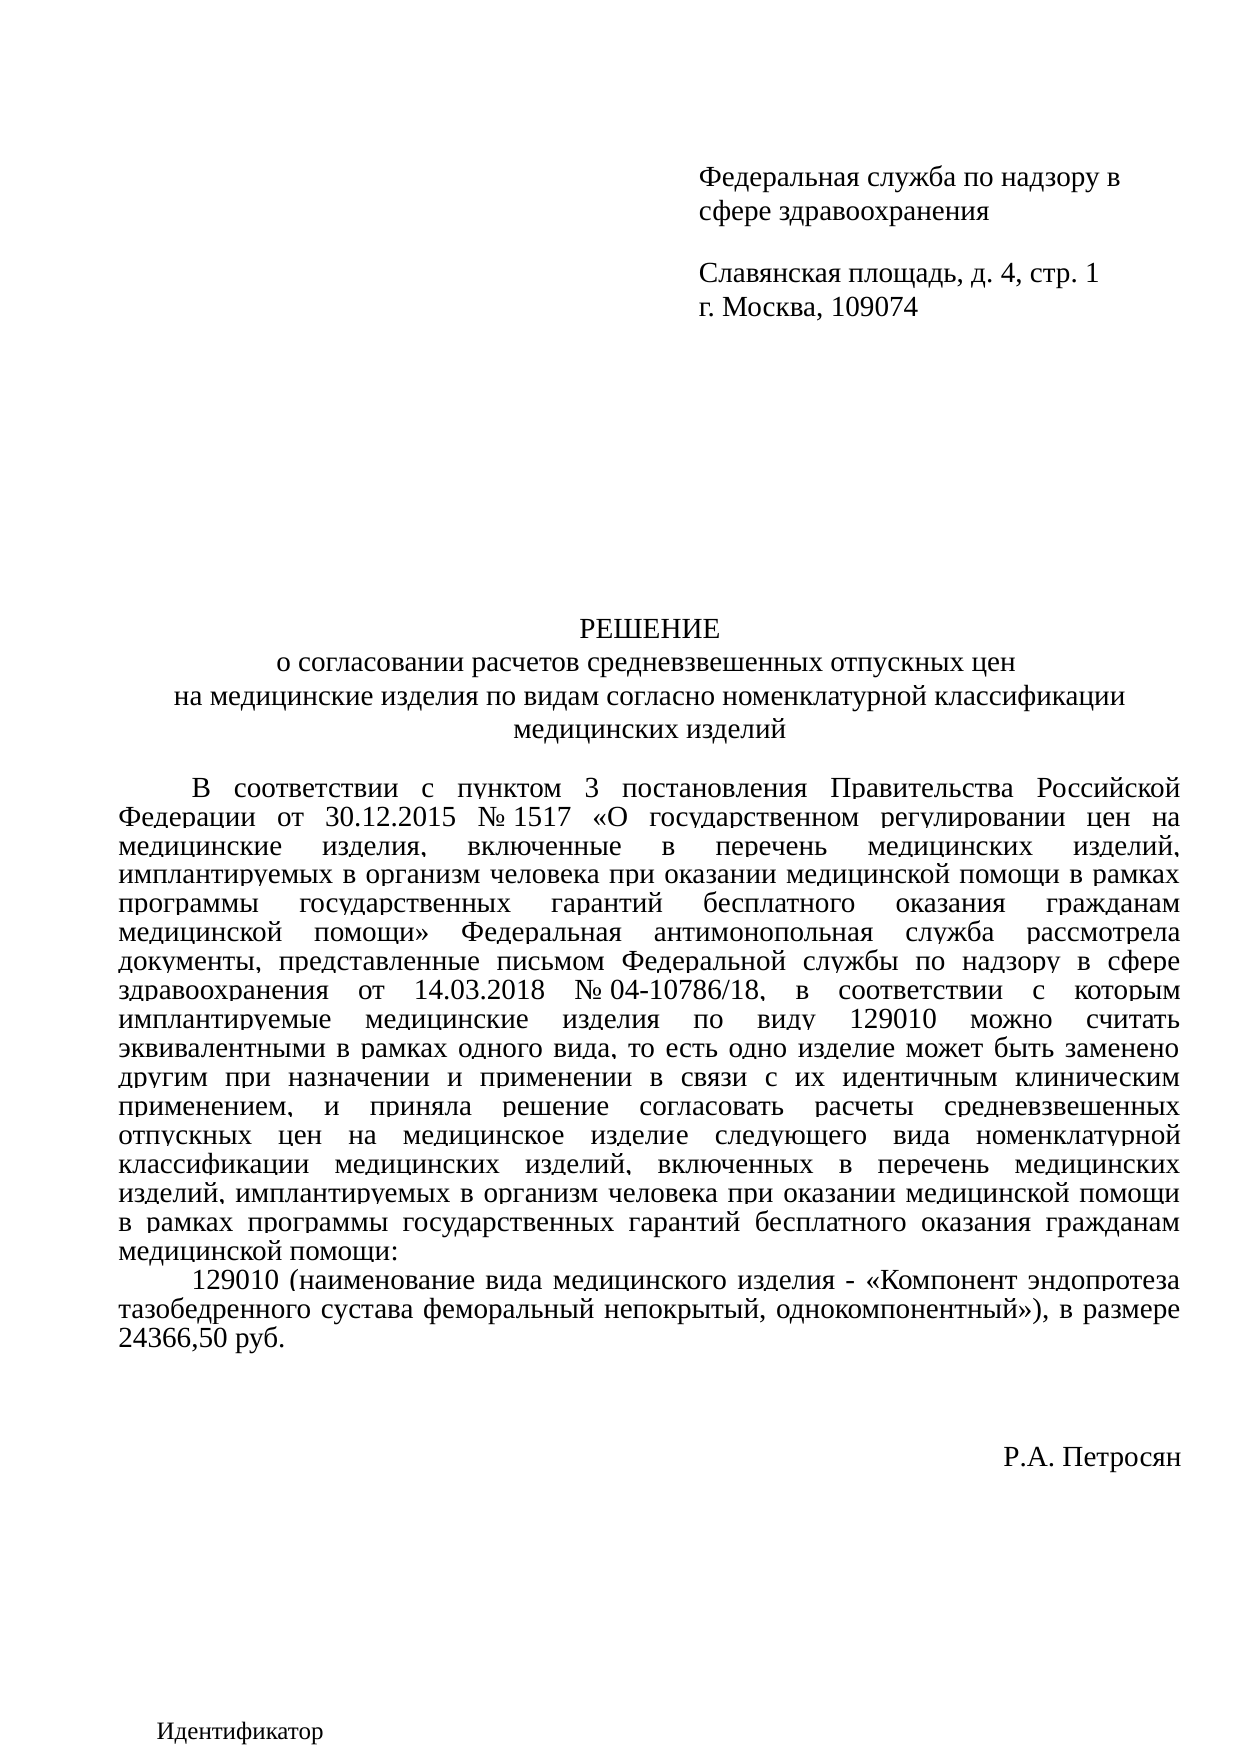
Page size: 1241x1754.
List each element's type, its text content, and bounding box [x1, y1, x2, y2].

text РЕШЕНИЕ [118, 611, 1181, 644]
text В соответствии с пунктом 3 постановления Правительства Российской Федерации от 30.12.2015 № 1517 «О государственном регулировании цен на медицинские изделия, включенные в перечень медицинских изделий, имплантируемых в организм человека при оказании медицинской помощи в рамках программы государственных гарантий бесплатного оказания гражданам медицинской помощи» Федеральная антимонопольная служба рассмотрела документы, представленные письмом Федеральной службы по надзору в сфере здравоохранения от 14.03.2018 № 04-10786/18, в соответствии с которым имплантируемые медицинские изделия по виду 129010 можно считать эквивалентными в рамках одного вида, то есть одно изделие может быть заменено другим при назначении и применении в связи с их идентичным клиническим применением, и приняла решение согласовать расчеты средневзвешенных отпускных цен на медицинское изделие следующего вида номенклатурной классификации медицинских изделий, включенных в перечень медицинских изделий, имплантируемых в организм человека при оказании медицинской помощи в рамках программы государственных гарантий бесплатного оказания гражданам медицинской помощи: [118, 774, 1181, 1266]
text Славянская площадь, д. 4, стр. 1 [699, 255, 1181, 289]
text 129010 (наименование вида медицинского изделия - «Компонент эндопротеза тазобедренного сустава феморальный непокрытый, однокомпонентный»), в размере 24366,50 руб. [118, 1266, 1181, 1353]
text на медицинские изделия по видам согласно номенклатурной классификации медицинских изделий [118, 678, 1181, 745]
text г. Москва, 109074 [699, 289, 1181, 322]
text Р.А. Петросян [118, 1439, 1181, 1473]
text Федеральная служба по надзору в сфере здравоохранения [699, 159, 1181, 226]
text о согласовании расчетов средневзвешенных отпускных цен [118, 644, 1181, 678]
